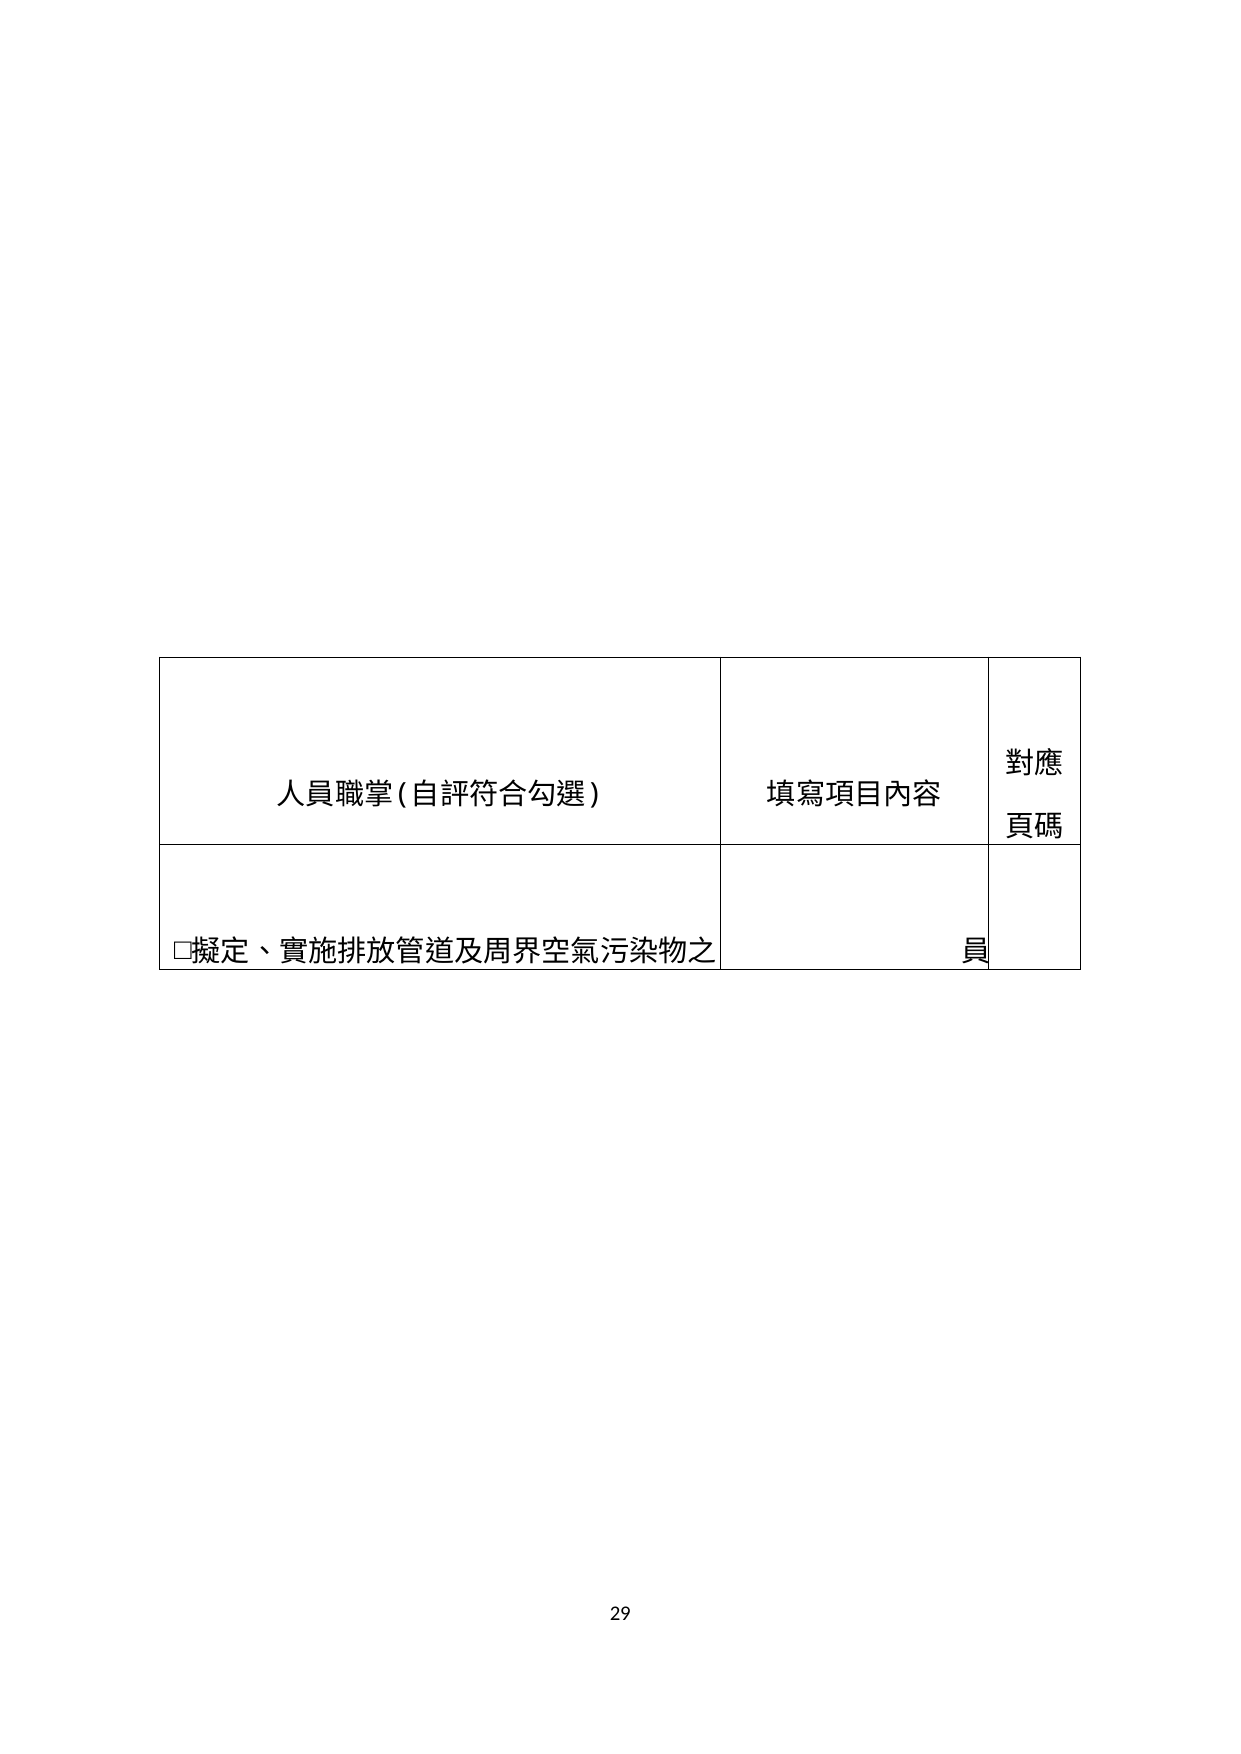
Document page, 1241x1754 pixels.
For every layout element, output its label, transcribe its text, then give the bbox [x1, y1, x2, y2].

table_cell □擬定、實施排放管道及周界空氣污染物之 [160, 845, 720, 969]
table_cell 環保專責及技術人員業務職掌達成狀況。 [721, 845, 988, 969]
table_cell [989, 845, 1080, 969]
table_header 填寫項目內容 [721, 658, 988, 844]
table_header 人員職掌(自評符合勾選) [160, 658, 720, 844]
table_header 對應 頁碼 [989, 658, 1080, 844]
